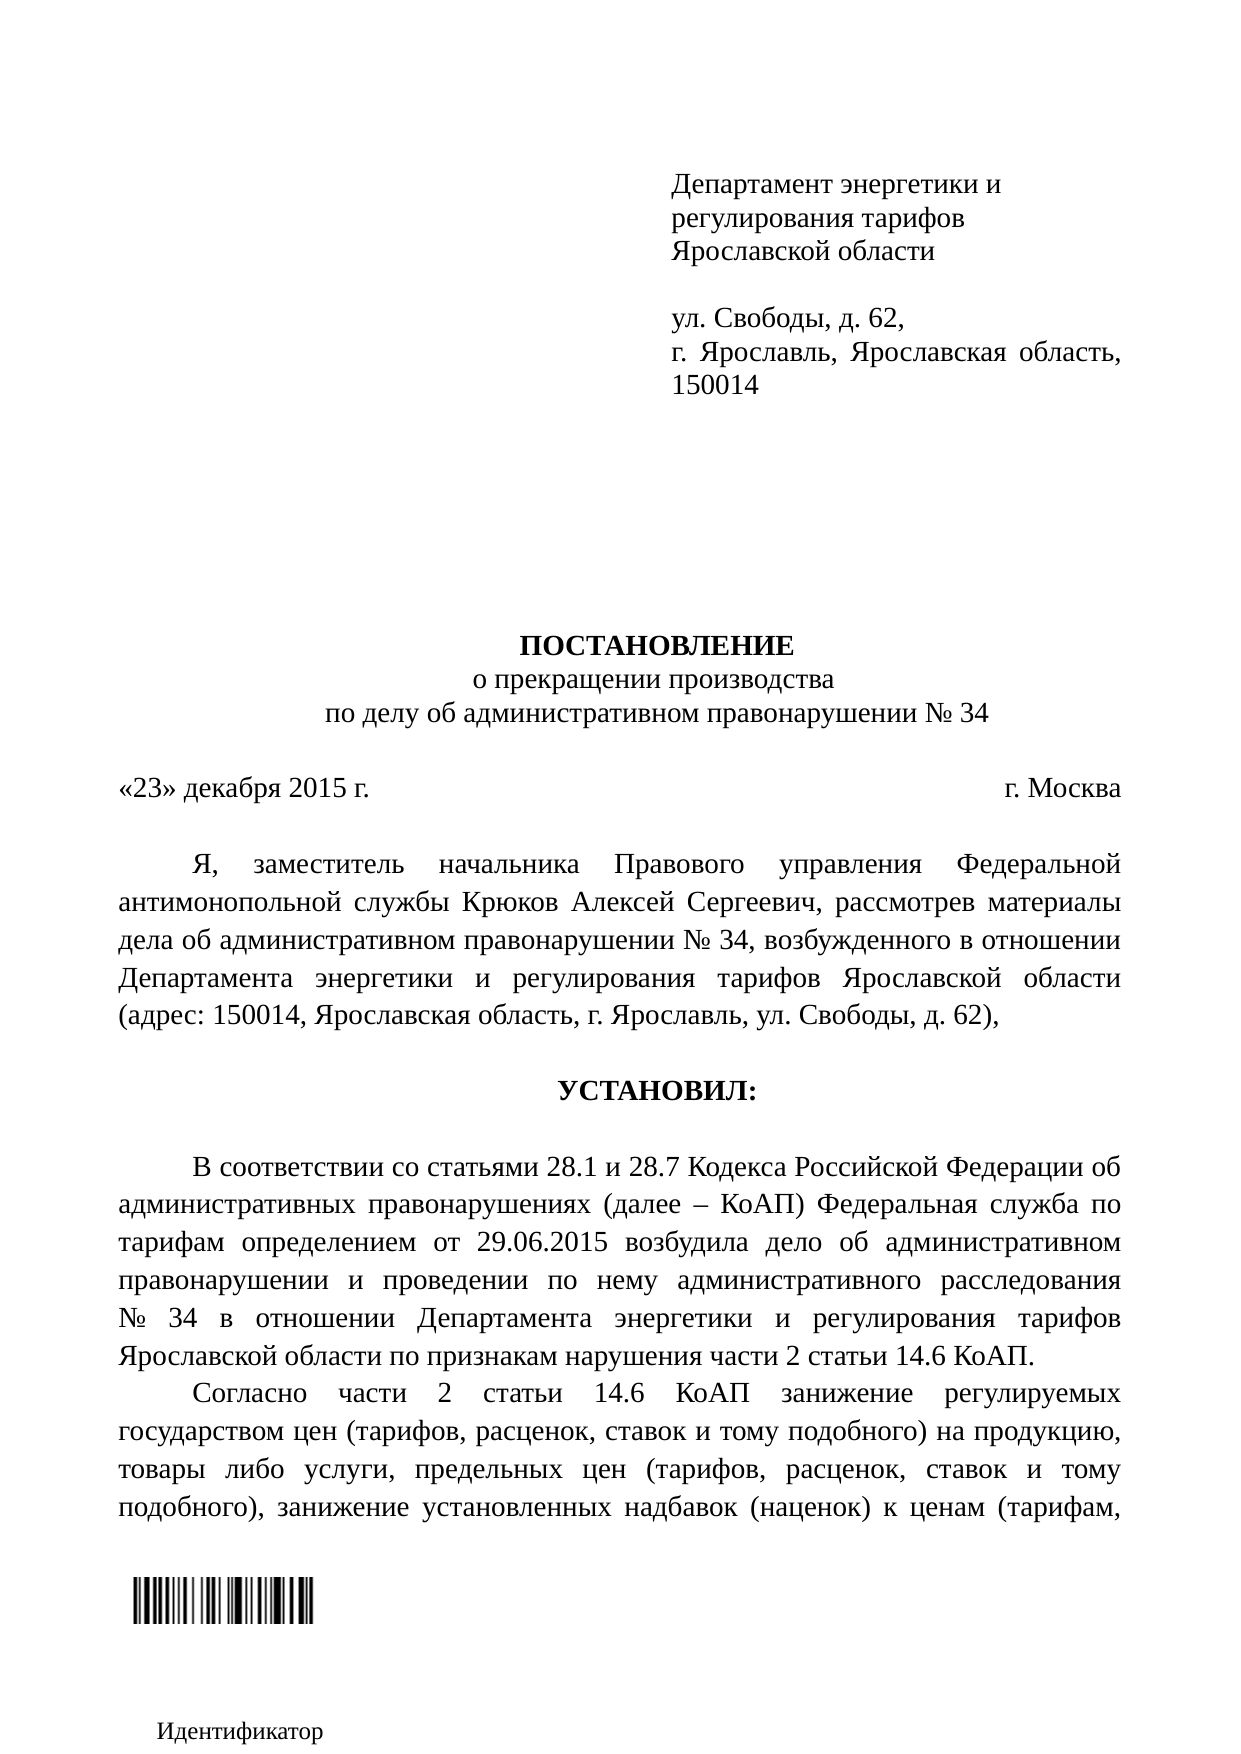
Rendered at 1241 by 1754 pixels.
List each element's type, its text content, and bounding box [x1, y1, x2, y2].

picture [118, 1577, 331, 1624]
text о прекращении производства [118, 661, 1122, 695]
text по делу об административном правонарушении № 34 [118, 695, 1122, 728]
text Согласно части 2 статьи 14.6 КоАП занижение регулируемых государством цен (тарифов, расценок, ставок и тому подобного) на продукцию, товары либо услуги, предельных цен (тарифов, расценок, ставок и тому подобного), занижение установленных надбавок (наценок) к ценам (тарифам, [118, 1371, 1122, 1523]
text УСТАНОВИЛ: [118, 1069, 1122, 1107]
text Департамент энергетики и регулирования тарифов Ярославской области [671, 166, 1122, 267]
text В соответствии со статьями 28.1 и 28.7 Кодекса Российской Федерации об административных правонарушениях (далее – КоАП) Федеральная служба по тарифам определением от 29.06.2015 возбудила дело об административном правонарушении и проведении по нему административного расследования № 34 в отношении Департамента энергетики и регулирования тарифов Ярославской области по признакам нарушения части 2 статьи 14.6 КоАП. [118, 1144, 1122, 1371]
text ул. Свободы, д. 62, [671, 300, 1122, 334]
text ПОСТАНОВЛЕНИЕ [118, 628, 1122, 661]
text г. Ярославль, Ярославская область, 150014 [671, 334, 1122, 401]
text Я, заместитель начальника Правового управления Федеральной антимонопольной службы Крюков Алексей Сергеевич, рассмотрев материалы дела об административном правонарушении № 34, возбужденного в отношении Департамента энергетики и регулирования тарифов Ярославской области (адрес: 150014, Ярославская область, г. Ярославль, ул. Свободы, д. 62), [118, 842, 1122, 1031]
text «23» декабря 2015 г. г. Москва [118, 766, 1122, 804]
